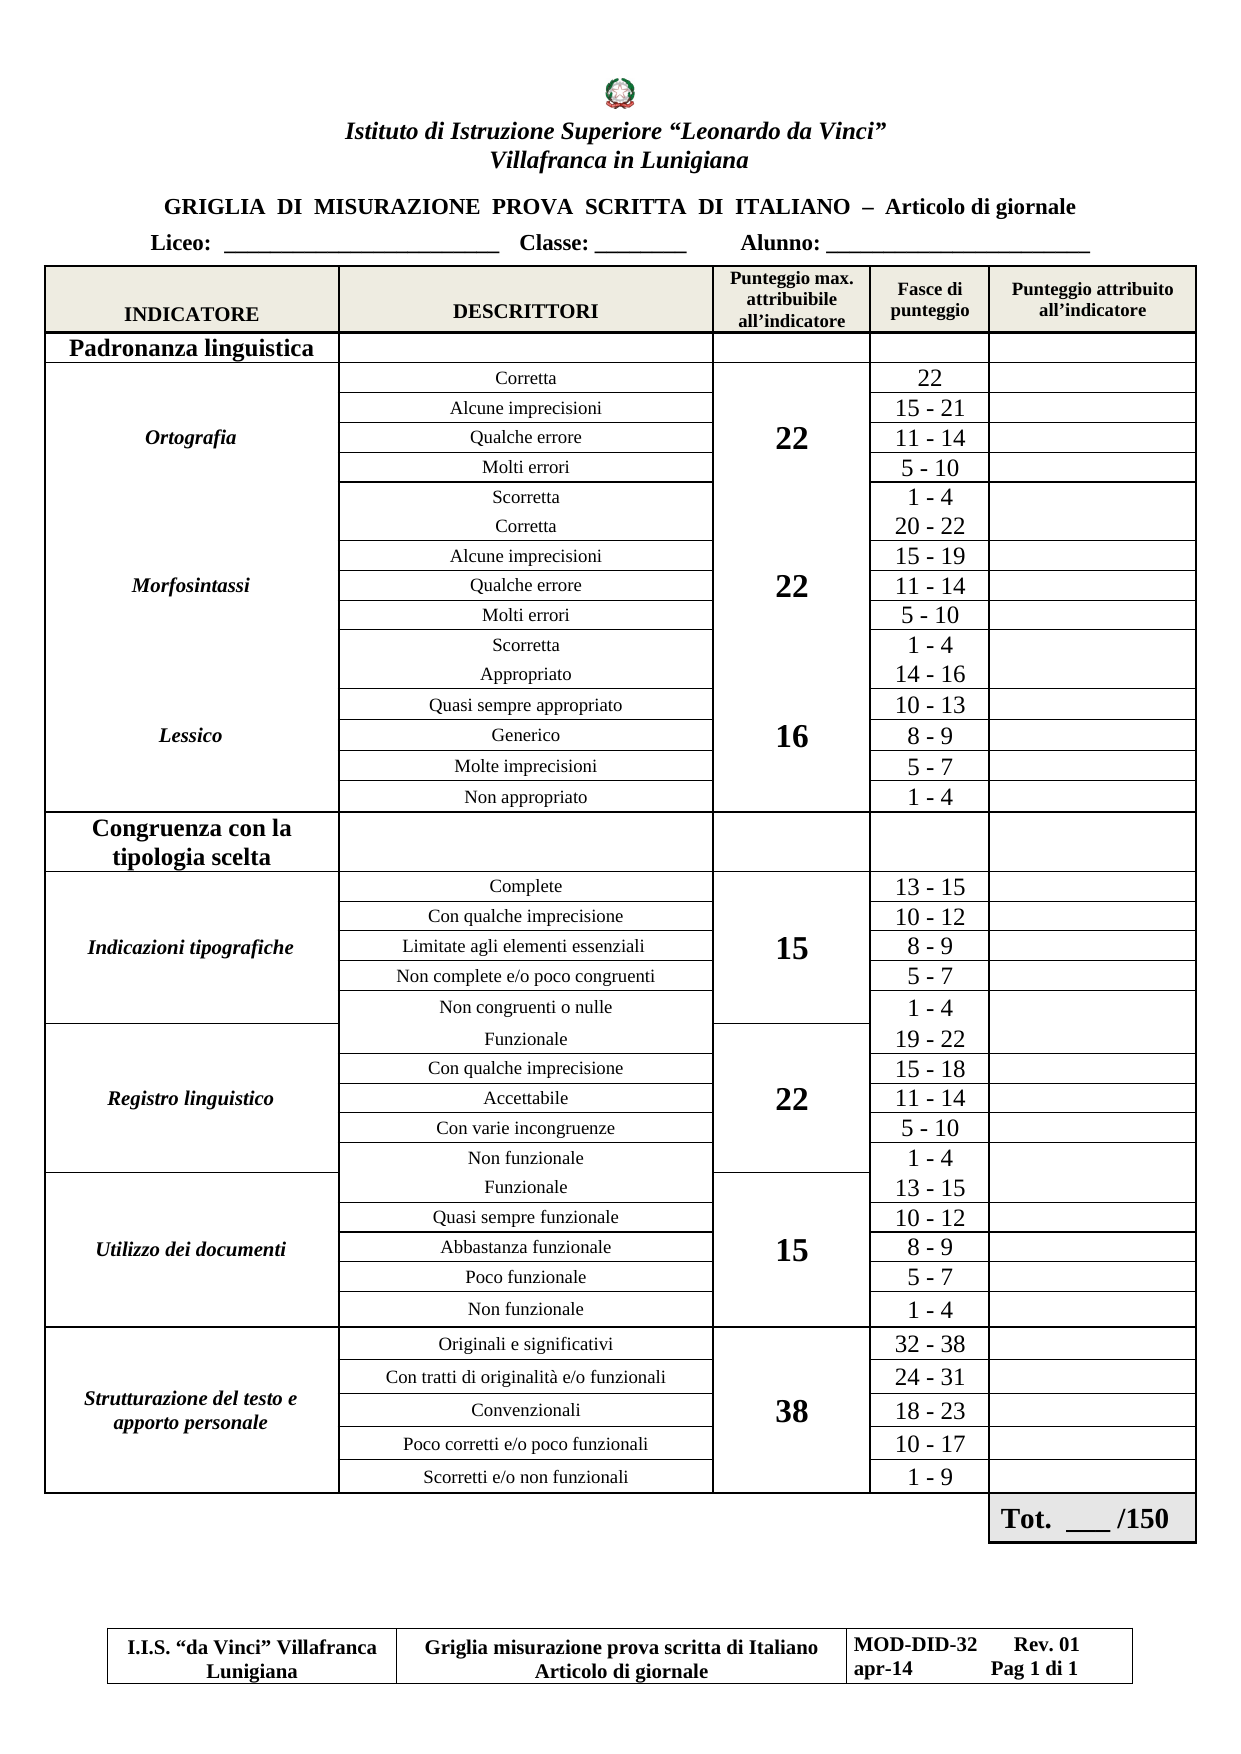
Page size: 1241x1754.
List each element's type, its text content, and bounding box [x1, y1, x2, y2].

table_cell [990, 1233, 1195, 1261]
table_cell 8 - 9 [871, 931, 988, 960]
table_header Fasce di punteggio [871, 267, 988, 331]
table_cell [990, 1460, 1195, 1492]
table_cell [714, 813, 869, 871]
table_cell Strutturazione del testo e apporto personale [46, 1328, 338, 1492]
table_cell [990, 1143, 1195, 1172]
table_cell Molte imprecisioni [340, 751, 712, 780]
table_cell [990, 334, 1195, 362]
table_cell [340, 334, 712, 362]
table_cell Non congruenti o nulle [340, 991, 712, 1023]
table_cell Lessico [46, 659, 338, 811]
table_cell Appropriato [340, 659, 712, 688]
table_cell 11 - 14 [871, 423, 988, 452]
table_cell Registro linguistico [46, 1024, 338, 1172]
table_cell 22 [714, 1024, 869, 1172]
table_cell 8 - 9 [871, 720, 988, 749]
table_cell 1 - 4 [871, 483, 988, 511]
table_cell 1 - 4 [871, 781, 988, 811]
table_cell Scorretti e/o non funzionali [340, 1460, 712, 1492]
table_cell [990, 423, 1195, 452]
table_cell Indicazioni tipografiche [46, 872, 338, 1023]
table_cell 18 - 23 [871, 1394, 988, 1426]
table_cell [990, 1360, 1195, 1392]
table_cell Tot. ___ /150 [990, 1494, 1195, 1541]
table_cell [990, 363, 1195, 392]
table_cell [990, 1427, 1195, 1459]
table_cell Quasi sempre appropriato [340, 689, 712, 719]
table_cell 10 - 12 [871, 902, 988, 930]
table_cell Generico [340, 720, 712, 749]
table_cell [990, 659, 1195, 688]
table_cell Alcune imprecisioni [340, 541, 712, 570]
table_cell [45, 1494, 870, 1541]
table_cell 10 - 13 [871, 689, 988, 719]
table_cell 1 - 4 [871, 991, 988, 1023]
table_header descrittori [340, 267, 712, 331]
table_cell [990, 1262, 1195, 1291]
table_cell [990, 541, 1195, 570]
table_cell 5 - 10 [871, 601, 988, 629]
table_header INDICATORE [46, 267, 338, 331]
table_cell [990, 453, 1195, 481]
table_cell Qualche errore [340, 423, 712, 452]
table_cell [714, 334, 869, 362]
table_cell [990, 931, 1195, 960]
table_cell Con qualche imprecisione [340, 902, 712, 930]
table_cell Abbastanza funzionale [340, 1233, 712, 1261]
table_cell [990, 813, 1195, 871]
table_cell 10 - 17 [871, 1427, 988, 1459]
table_cell 16 [714, 659, 869, 811]
table_cell [990, 511, 1195, 540]
table_cell 1 - 4 [871, 1292, 988, 1326]
table_cell 5 - 10 [871, 453, 988, 481]
table_cell 22 [871, 363, 988, 392]
table_cell Alcune imprecisioni [340, 393, 712, 422]
table_cell 15 - 21 [871, 393, 988, 422]
table_cell Molti errori [340, 453, 712, 481]
table_cell Convenzionali [340, 1394, 712, 1426]
table_cell 22 [714, 363, 869, 511]
table_cell Limitate agli elementi essenziali [340, 931, 712, 960]
table_cell [990, 630, 1195, 659]
table_header Punteggio attribuito all’indicatore [990, 267, 1195, 331]
table_cell 20 - 22 [871, 511, 988, 540]
table_cell 15 [714, 1173, 869, 1326]
table_cell [990, 751, 1195, 780]
table_cell 13 - 15 [871, 1172, 988, 1202]
table_cell [990, 1394, 1195, 1426]
table_cell [990, 393, 1195, 422]
table_cell Funzionale [340, 1023, 712, 1053]
title Villafranca in Lunigiana [59, 145, 1181, 174]
table_cell Corretta [340, 511, 712, 540]
table_cell Con qualche imprecisione [340, 1054, 712, 1082]
table_cell [990, 689, 1195, 719]
table_header Punteggio max. attribuibile all’indicatore [714, 267, 869, 331]
table_cell 15 - 19 [871, 541, 988, 570]
table_cell Congruenza con la tipologia scelta [46, 813, 338, 871]
table_cell Non complete e/o poco congruenti [340, 961, 712, 990]
table_cell 1 - 9 [871, 1460, 988, 1492]
table_cell 24 - 31 [871, 1360, 988, 1392]
table_cell Scorretta [340, 483, 712, 511]
table_cell 1 - 4 [871, 1143, 988, 1172]
table_cell Utilizzo dei documenti [46, 1173, 338, 1326]
table_cell Funzionale [340, 1172, 712, 1202]
table_cell Poco corretti e/o poco funzionali [340, 1427, 712, 1459]
table_cell 5 - 10 [871, 1113, 988, 1142]
table_cell Morfosintassi [46, 511, 338, 659]
table_cell Non appropriato [340, 781, 712, 811]
table_cell 10 - 12 [871, 1203, 988, 1231]
table_cell Quasi sempre funzionale [340, 1203, 712, 1231]
table_cell Poco funzionale [340, 1262, 712, 1291]
table_cell 14 - 16 [871, 659, 988, 688]
table_cell Originali e significativi [340, 1328, 712, 1359]
table_cell 13 - 15 [871, 872, 988, 901]
table_cell 11 - 14 [871, 1084, 988, 1112]
table_cell 32 - 38 [871, 1328, 988, 1359]
table_cell [990, 1328, 1195, 1359]
table_cell Corretta [340, 363, 712, 392]
table_cell 5 - 7 [871, 961, 988, 990]
table_cell 19 - 22 [871, 1023, 988, 1053]
table_cell 22 [714, 511, 869, 659]
table_cell [990, 601, 1195, 629]
table_cell [990, 1292, 1195, 1326]
table_cell [870, 1494, 988, 1541]
title Istituto di Istruzione Superiore “Leonardo da Vinci” [59, 116, 1181, 145]
table_cell [990, 483, 1195, 511]
table_cell [990, 872, 1195, 901]
table_cell [990, 902, 1195, 930]
table_cell Complete [340, 872, 712, 901]
table_cell [990, 720, 1195, 749]
table_cell [340, 813, 712, 871]
table_cell 5 - 7 [871, 1262, 988, 1291]
table_cell Non funzionale [340, 1292, 712, 1326]
table_cell 8 - 9 [871, 1233, 988, 1261]
table_cell 1 - 4 [871, 630, 988, 659]
table_cell [990, 1023, 1195, 1053]
picture [605, 78, 635, 109]
table_cell Padronanza linguistica [46, 334, 338, 362]
table_cell [990, 1054, 1195, 1082]
table_cell 38 [714, 1328, 869, 1492]
table_cell Con varie incongruenze [340, 1113, 712, 1142]
table_cell Ortografia [46, 363, 338, 511]
table_cell [990, 781, 1195, 811]
table_cell 15 - 18 [871, 1054, 988, 1082]
table_cell Accettabile [340, 1084, 712, 1112]
table_cell 11 - 14 [871, 571, 988, 599]
table_cell Con tratti di originalità e/o funzionali [340, 1360, 712, 1392]
table_cell 15 [714, 872, 869, 1023]
table_cell Molti errori [340, 601, 712, 629]
table_cell [990, 1113, 1195, 1142]
table_cell [990, 1172, 1195, 1202]
table_cell [871, 813, 988, 871]
table_cell Scorretta [340, 630, 712, 659]
table_cell [871, 334, 988, 362]
table_cell [990, 991, 1195, 1023]
table_cell [990, 1203, 1195, 1231]
table_cell 5 - 7 [871, 751, 988, 780]
text Liceo: ________________________ Classe: ________ Alunno: _______________________ [59, 229, 1181, 255]
table_cell Qualche errore [340, 571, 712, 599]
table_cell [990, 961, 1195, 990]
table_cell [990, 571, 1195, 599]
table_cell Non funzionale [340, 1143, 712, 1172]
table_cell [990, 1084, 1195, 1112]
text GRIGLIA DI MISURAZIONE PROVA SCRITTA DI ITALIANO – Articolo di giornale [59, 193, 1181, 219]
